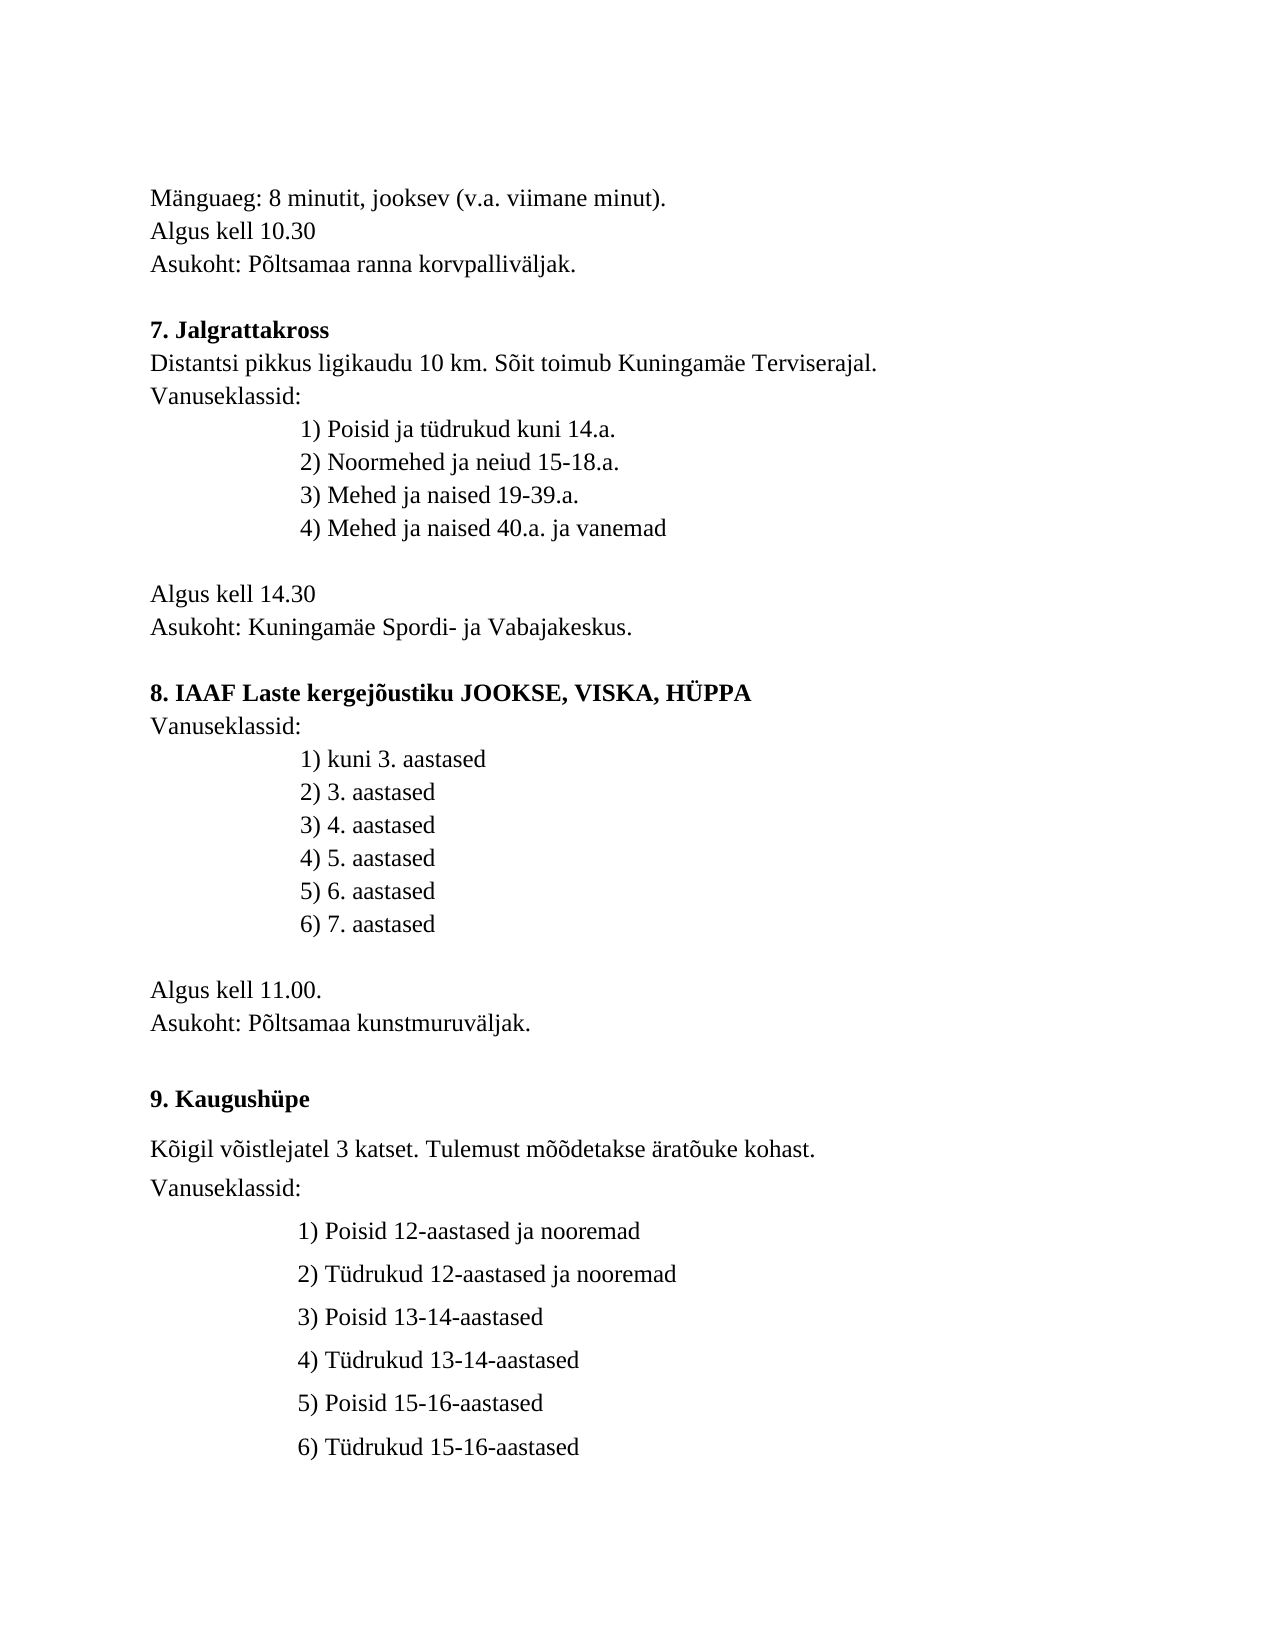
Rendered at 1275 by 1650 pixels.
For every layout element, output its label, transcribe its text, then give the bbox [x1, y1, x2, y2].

text 6) Tüdrukud 15-16-aastased [224, 1432, 1125, 1460]
text 1) Poisid ja tüdrukud kuni 14.a. 2) Noormehed ja neiud 15-18.a. 3) Mehed ja naised 19-39.a. 4) Mehed ja naised 40.a. ja vanemad [300, 414, 1125, 542]
text Mänguaeg: 8 minutit, jooksev (v.a. viimane minut). Algus kell 10.30 Asukoht: Põltsamaa ranna korvpalliväljak. [150, 183, 1125, 278]
text Vanuseklassid: [150, 711, 1125, 740]
text 2) Tüdrukud 12-aastased ja nooremad [224, 1259, 1125, 1288]
text 4) Tüdrukud 13-14-aastased [224, 1345, 1125, 1374]
text 1) Poisid 12-aastased ja nooremad [297, 1216, 1125, 1245]
text 9. Kaugushüpe [150, 1084, 1125, 1113]
text Vanuseklassid: [150, 1173, 1125, 1202]
text 5) Poisid 15-16-aastased [224, 1388, 1125, 1417]
text 7. Jalgrattakross [150, 315, 1125, 344]
text Distantsi pikkus ligikaudu 10 km. Sõit toimub Kuningamäe Terviserajal. Vanuseklassid: [150, 348, 1125, 410]
text 3) Poisid 13-14-aastased [224, 1302, 1125, 1331]
text Kõigil võistlejatel 3 katset. Tulemust mõõdetakse äratõuke kohast. [150, 1134, 1125, 1162]
text 8. IAAF Laste kergejõustiku JOOKSE, VISKA, HÜPPA [150, 678, 1125, 707]
text Algus kell 11.00. Asukoht: Põltsamaa kunstmuruväljak. [150, 942, 1125, 1069]
text 1) kuni 3. aastased 2) 3. aastased 3) 4. aastased 4) 5. aastased 5) 6. aastased 6) 7. aastased [300, 744, 1125, 938]
text Algus kell 14.30 Asukoht: Kuningamäe Spordi- ja Vabajakeskus. [150, 546, 1125, 641]
